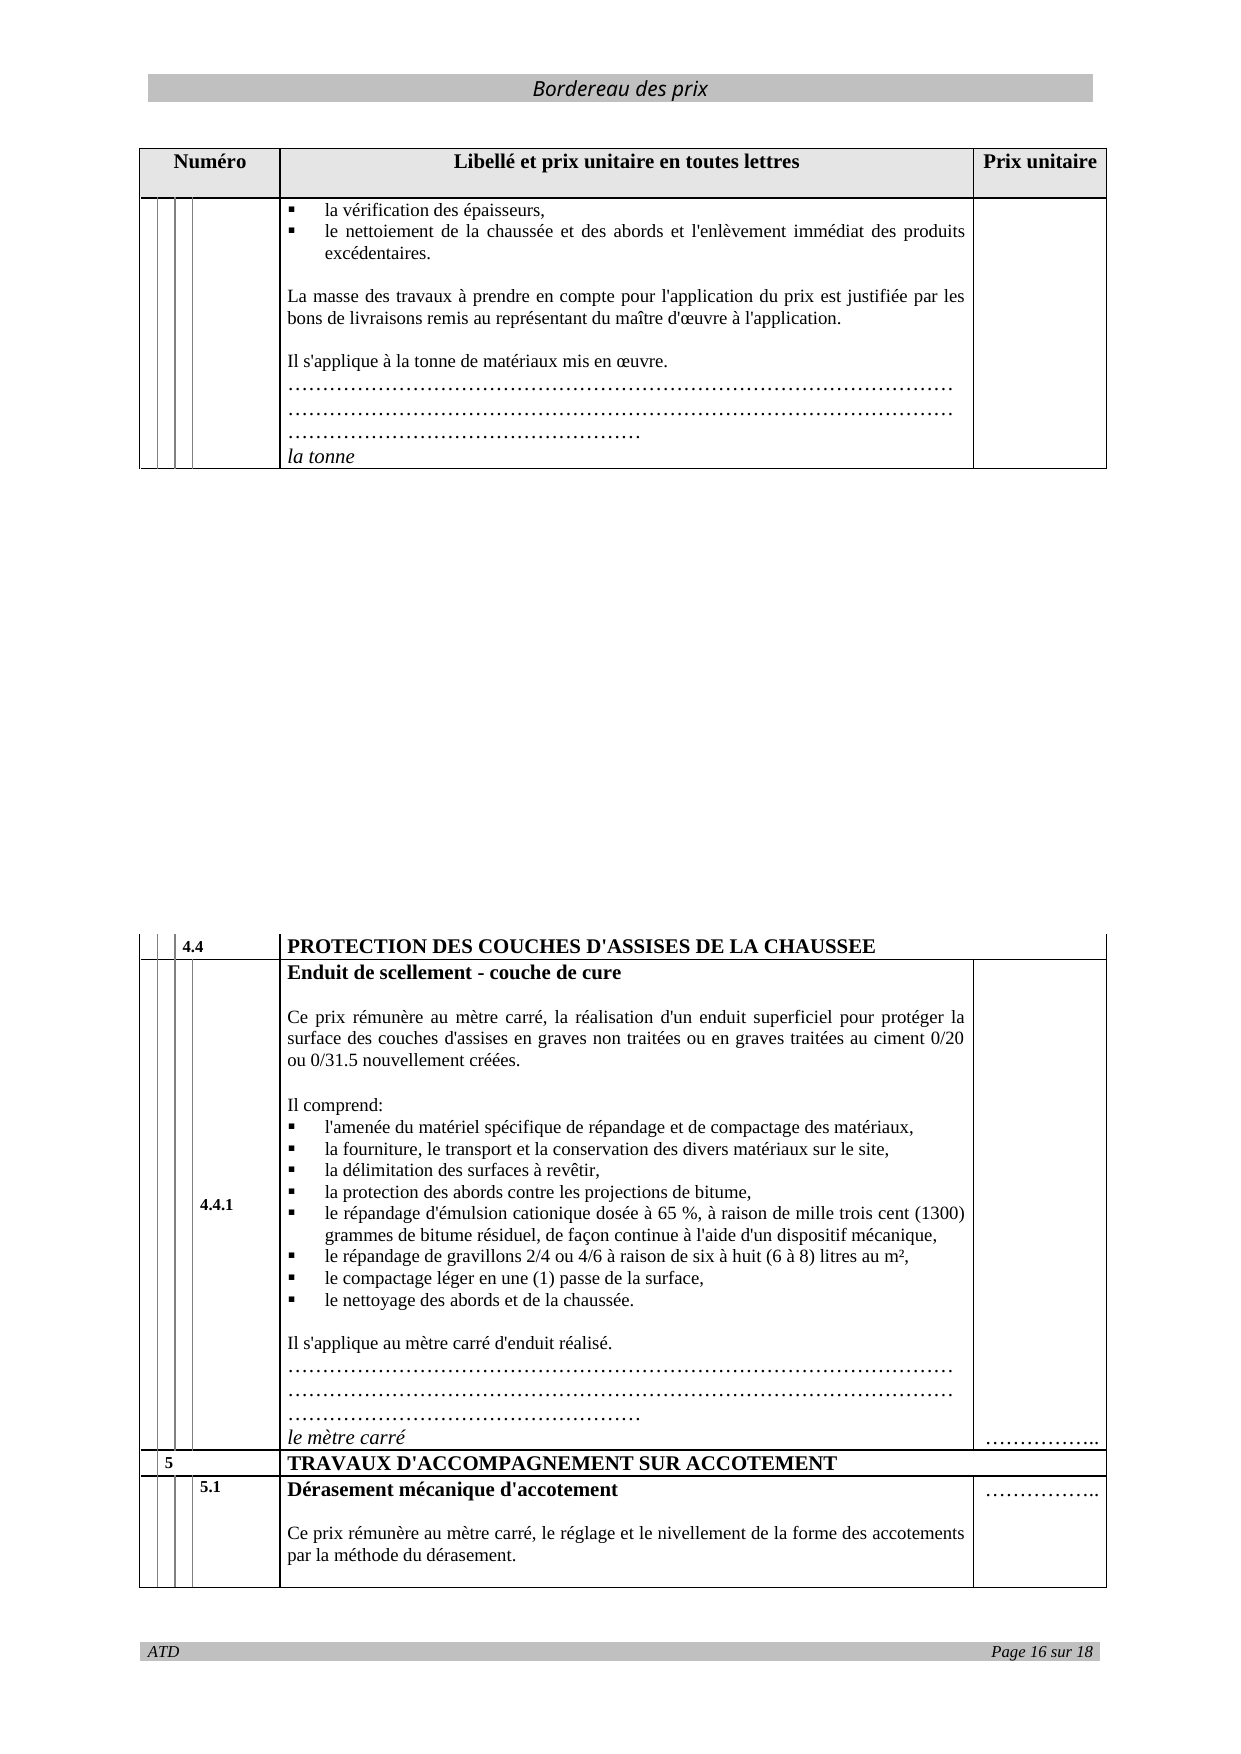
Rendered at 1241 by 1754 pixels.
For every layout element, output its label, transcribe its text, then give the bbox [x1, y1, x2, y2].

table_cell 4.4 [176, 934, 279, 958]
table_cell [280, 469, 1106, 934]
table_cell Fourniture de graves traitées au ciment - MTH 0/20 ou 0/31.5 Ce prix rémunère à la tonne, la fabrication et la fourniture, le transport et la mise en œuvre de grave traitées au liant hydraulique pour la réalisation des couches d'assises de la nouvelle structure de chaussée. Les graves proviendront des carrières de roches dures de la région. Elles seront agréées par le maître d' œuvre. Il comprend : la fabrication du matériau en carrière, la vérification de la fabrication, la fourniture et la prise en charge, le pesage des camions et la délivrance des bons de livraisons. la prise en charge, la surveillance du chargement et le respect du poids en charge, les temps d'attente au lieu de chargement, le chargement, le bâchage éventuel de la benne, l'élaboration du bon de pesée des camions, le transport dans le respect du code de la route, l'arrivée sur le chantier, les temps d'attentes avant et pendant le déchargement, la mise en place par répandage général, manuel ou mécanique, la mise en œuvre par couches successives uniformes le cas échéant, l'arrosage éventuel des graves, les contraintes liées à la mise en œuvre en petites surfaces, toutes les opérations manuelles de répandage et de compactage avec un petit matériel pour effectuer les travaux de raccordements non accessibles par les engins classiques de l'atelier de mise en œuvre et de compactage, le compactage soigné de chaque couche, les essais de compactage, la vérification des épaisseurs, le nettoiement de la chaussée et des abords et l'enlèvement immédiat des produits excédentaires. La masse des travaux à prendre en compte pour l'application du prix est justifiée par les bons de livraisons remis au représentant du maître d'œuvre à l'application. Il s'applique à la tonne de matériaux mis en œuvre. ……………………………………………………………………………………………………………………………………………………………………………………………………………………… la tonne [281, 199, 973, 468]
table_cell [193, 199, 279, 468]
table_cell [140, 469, 157, 934]
table_cell TRAVAUX D'ACCOMPAGNEMENT SUR ACCOTEMENT [281, 1451, 1106, 1475]
table_cell [158, 199, 174, 468]
table_cell …………….. [974, 960, 1106, 1449]
table_cell …………….. [974, 1477, 1106, 1587]
table_header Libellé et prix unitaire en toutes lettres [281, 149, 973, 197]
table_header Numéro [140, 149, 279, 197]
table_cell [140, 960, 157, 1449]
table_cell [140, 934, 157, 958]
table_cell 5 [158, 1451, 279, 1475]
table_cell [175, 469, 280, 934]
table_cell [140, 1476, 157, 1587]
table_cell [140, 198, 157, 468]
table_cell [176, 960, 192, 1449]
table_cell Enduit de scellement - couche de cure Ce prix rémunère au mètre carré, la réalisation d'un enduit superficiel pour protéger la surface des couches d'assises en graves non traitées ou en graves traitées au ciment 0/20 ou 0/31.5 nouvellement créées. Il comprend: l'amenée du matériel spécifique de répandage et de compactage des matériaux, la fourniture, le transport et la conservation des divers matériaux sur le site, la délimitation des surfaces à revêtir, la protection des abords contre les projections de bitume, le répandage d'émulsion cationique dosée à 65 %, à raison de mille trois cent (1300) grammes de bitume résiduel, de façon continue à l'aide d'un dispositif mécanique, le répandage de gravillons 2/4 ou 4/6 à raison de six à huit (6 à 8) litres au m², le compactage léger en une (1) passe de la surface, le nettoyage des abords et de la chaussée. Il s'applique au mètre carré d'enduit réalisé. ……………………………………………………………………………………………………………………………………………………………………………………………………………………… le mètre carré [281, 960, 973, 1449]
table_cell 4.4.1 [193, 960, 279, 1449]
table_cell [974, 199, 1106, 468]
table_cell 5.1 [193, 1477, 279, 1587]
table_cell PROTECTION DES COUCHES D'ASSISES DE LA CHAUSSEE [281, 934, 1106, 958]
table_cell [140, 1450, 157, 1475]
table_cell [176, 199, 192, 468]
table_cell [158, 960, 174, 1449]
table_header Prix unitaire [974, 149, 1106, 197]
table_cell Dérasement mécanique d'accotement Ce prix rémunère au mètre carré, le réglage et le nivellement de la forme des accotements par la méthode du dérasement. Il comprend : la définition des longueurs et des surfaces en accord avec le maître d'œuvre avant le commencement des travaux de mise à niveau des accotements, le nivellement mécanique ou manuel de la forme selon le profil de la rive de chaussée, le régalage des matériaux déposés selon les travaux, selon les pentes et les profils finis, le réglage avec une pente vers le fossé de quatre pour cent (4%), le chargement éventuel des excédents et soit le transport à d'autres profils, ou soit le tri et l'évacuation à la décharge choisie par l'entrepreneur, toutes les opérations manuelles de répandage et de compactage avec un petit matériel pour effectuer les travaux de raccordements non accessibles par les engins classiques de l'atelier de mise en œuvre et de compactage, le compactage de l'ensemble de la surface, les finitions et le nettoyage de la chaussée et des abords. Il s'applique au mètre carré de surface dérasée ou nivelée et compactée. ……………………………………………………………………………………………………………………………………………………………………………………………………………………… le mètre carré [281, 1477, 973, 1587]
table_cell [157, 469, 175, 934]
table_cell [158, 934, 174, 958]
table_cell [176, 1477, 192, 1587]
table_cell [158, 1477, 174, 1587]
